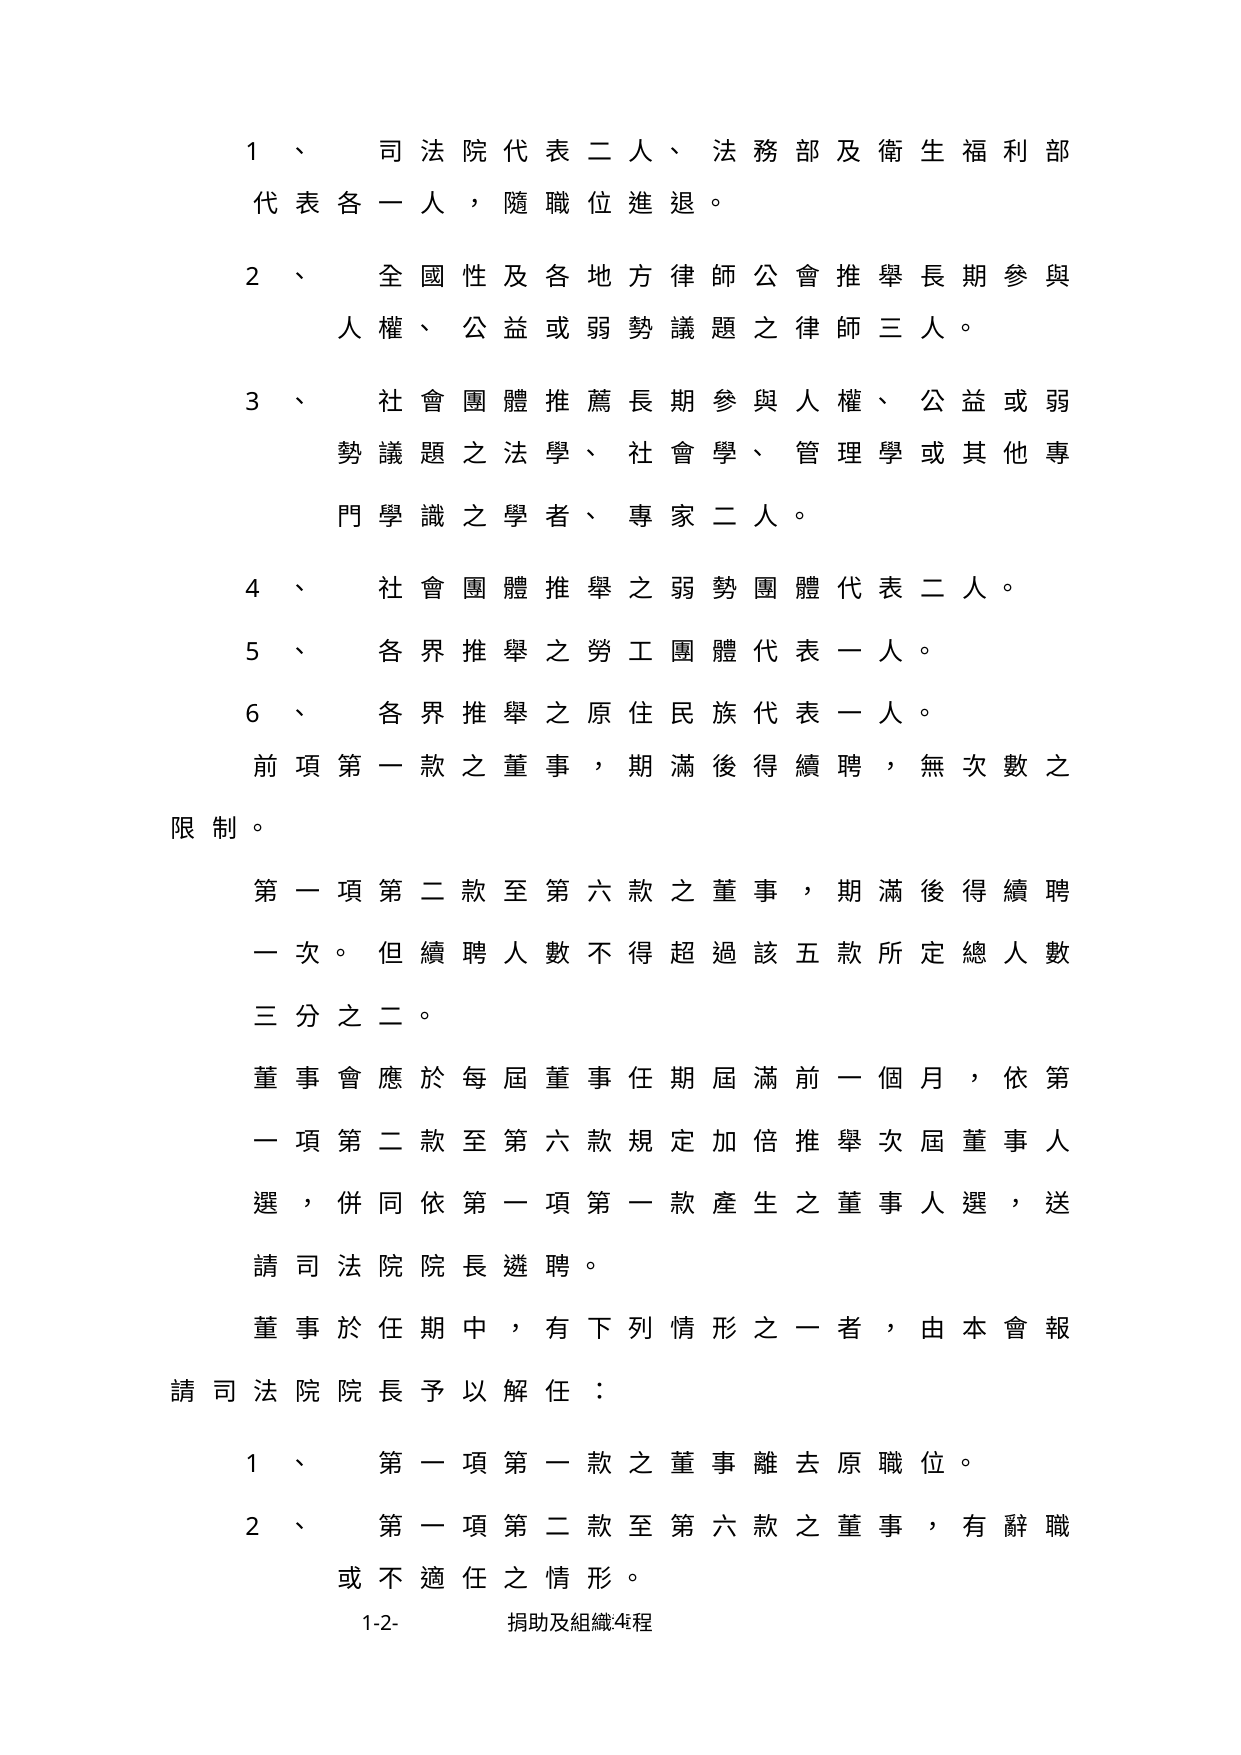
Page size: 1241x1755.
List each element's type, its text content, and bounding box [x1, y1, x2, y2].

list 第一項第一款之董事離去原職位。 [236, 1410, 1078, 1472]
list 司法院代表二人、法務部及衛生福利部代表各一人，隨職位進退。 [236, 97, 1078, 222]
list 社會團體推舉之弱勢團體代表二人。 [236, 535, 1078, 597]
list 各界推舉之勞工團體代表一人。 [236, 597, 1078, 660]
list 全國性及各地方律師公會推舉長期參與人權、公益或弱勢議題之律師三人。 [235, 222, 1078, 347]
text 董事會應於每屆董事任期屆滿前一個月，依第一項第二款至第六款規定加倍推舉次屆董事人選，併同依第一項第一款產生之董事人選，送請司法院院長遴聘。 [235, 1035, 1078, 1285]
text 第一項第二款至第六款之董事，期滿後得續聘一次。但續聘人數不得超過該五款所定總人數三分之二。 [235, 847, 1078, 1035]
list 各界推舉之原住民族代表一人。 [236, 660, 1078, 722]
list 社會團體推薦長期參與人權、公益或弱勢議題之法學、社會學、管理學或其他專門學識之學者、專家二人。 [235, 347, 1078, 535]
text 前項第一款之董事，期滿後得續聘，無次數之限制。 [162, 722, 1078, 847]
text 董事於任期中，有下列情形之一者，由本會報請司法院院長予以解任： [162, 1285, 1078, 1410]
list 第一項第二款至第六款之董事，有辭職或不適任之情形。 [236, 1472, 1078, 1597]
